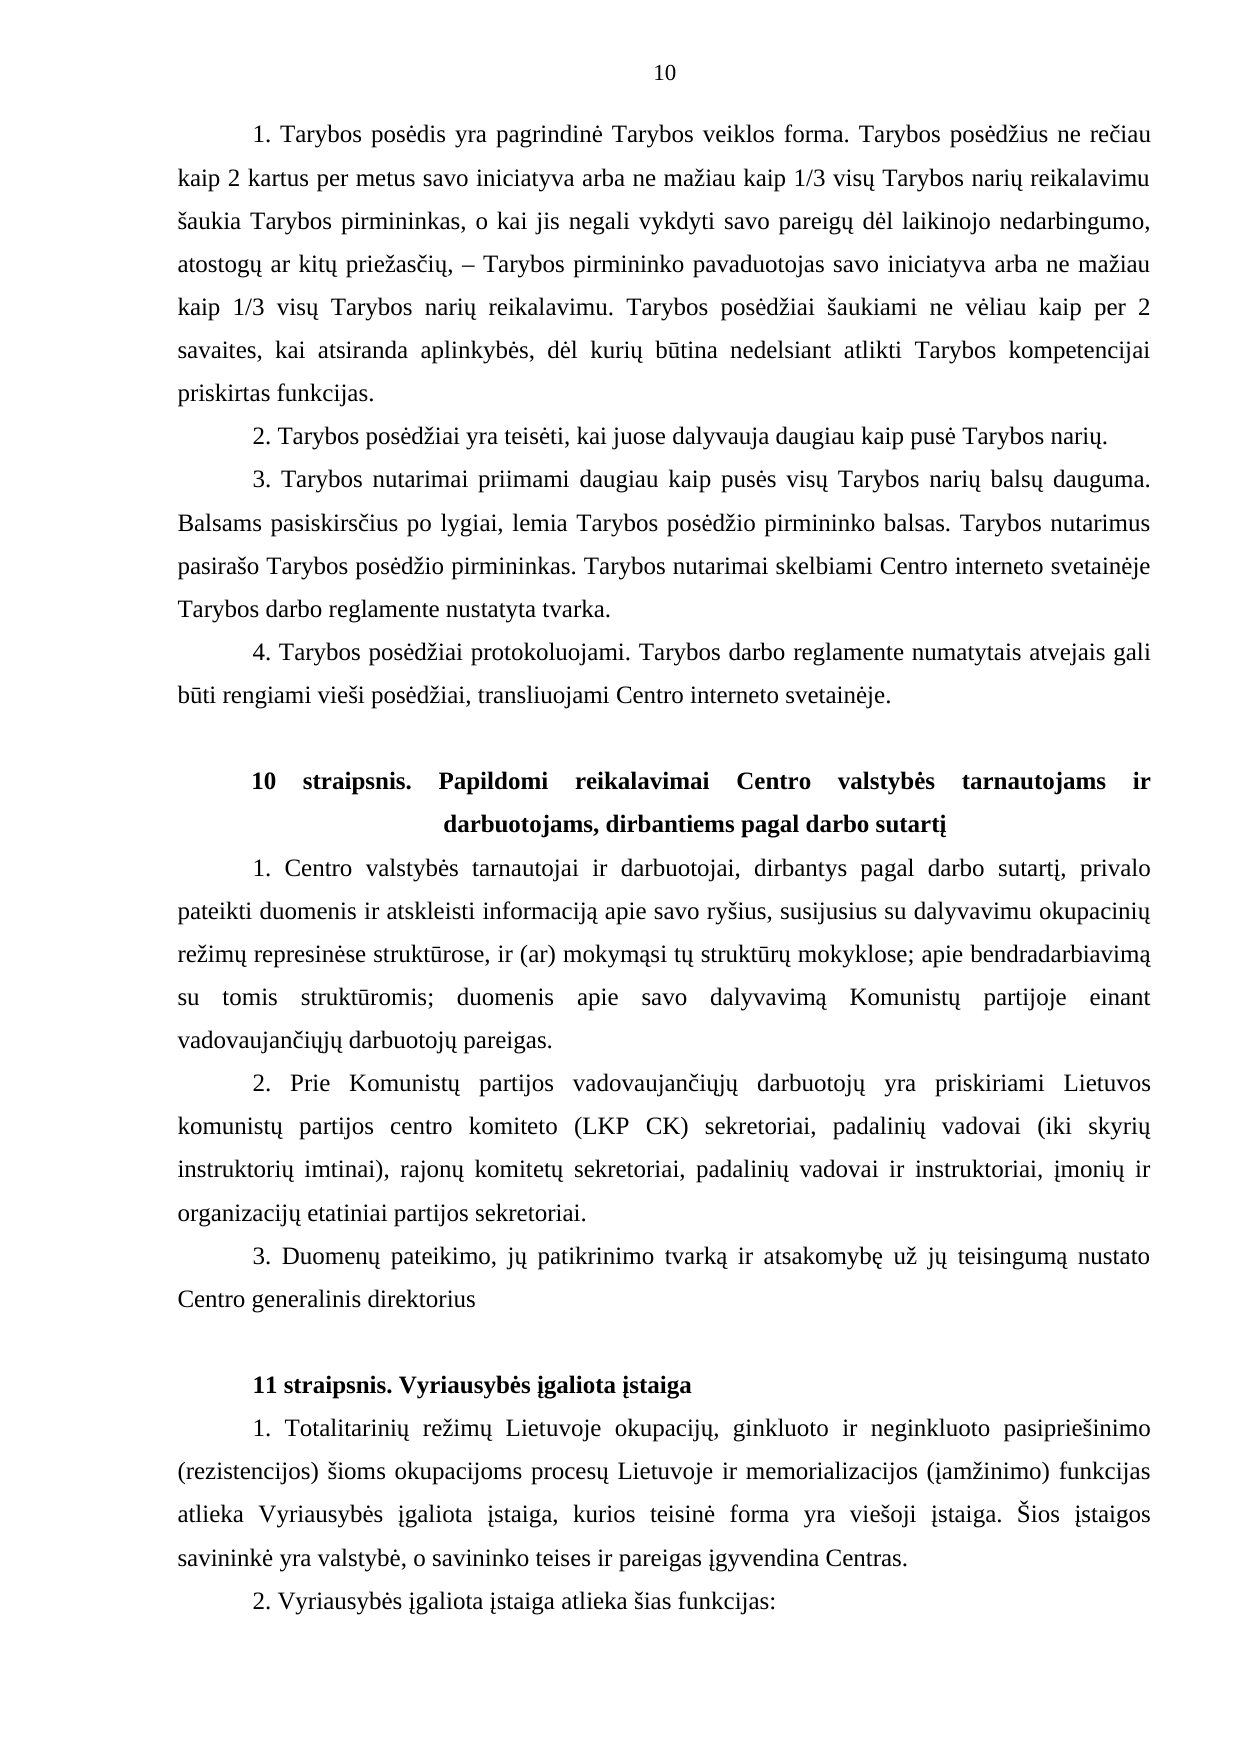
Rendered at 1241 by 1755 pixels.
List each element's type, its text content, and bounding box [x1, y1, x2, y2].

text 4. Tarybos posėdžiai protokoluojami. Tarybos darbo reglamente numatytais atvejais gali būti rengiami vieši posėdžiai, transliuojami Centro interneto svetainėje. [177, 637, 1152, 709]
text 2. Prie Komunistų partijos vadovaujančiųjų darbuotojų yra priskiriami Lietuvos komunistų partijos centro komiteto (LKP CK) sekretoriai, padalinių vadovai (iki skyrių instruktorių imtinai), rajonų komitetų sekretoriai, padalinių vadovai ir instruktoriai, įmonių ir organizacijų etatiniai partijos sekretoriai. [177, 1068, 1152, 1226]
text 2. Vyriausybės įgaliota įstaiga atlieka šias funkcijas: [177, 1586, 1152, 1614]
text 3. Duomenų pateikimo, jų patikrinimo tvarką ir atsakomybę už jų teisingumą nustato Centro generalinis direktorius [177, 1241, 1152, 1313]
text 1. Tarybos posėdis yra pagrindinė Tarybos veiklos forma. Tarybos posėdžius ne rečiau kaip 2 kartus per metus savo iniciatyva arba ne mažiau kaip 1/3 visų Tarybos narių reikalavimu šaukia Tarybos pirmininkas, o kai jis negali vykdyti savo pareigų dėl laikinojo nedarbingumo, atostogų ar kitų priežasčių, – Tarybos pirmininko pavaduotojas savo iniciatyva arba ne mažiau kaip 1/3 visų Tarybos narių reikalavimu. Tarybos posėdžiai šaukiami ne vėliau kaip per 2 savaites, kai atsiranda aplinkybės, dėl kurių būtina nedelsiant atlikti Tarybos kompetencijai priskirtas funkcijas. [177, 119, 1152, 407]
text 1. Centro valstybės tarnautojai ir darbuotojai, dirbantys pagal darbo sutartį, privalo pateikti duomenis ir atskleisti informaciją apie savo ryšius, susijusius su dalyvavimu okupacinių režimų represinėse struktūrose, ir (ar) mokymąsi tų struktūrų mokyklose; apie bendradarbiavimą su tomis struktūromis; duomenis apie savo dalyvavimą Komunistų partijoje einant vadovaujančiųjų darbuotojų pareigas. [177, 853, 1152, 1054]
text 3. Tarybos nutarimai priimami daugiau kaip pusės visų Tarybos narių balsų dauguma. Balsams pasiskirsčius po lygiai, lemia Tarybos posėdžio pirmininko balsas. Tarybos nutarimus pasirašo Tarybos posėdžio pirmininkas. Tarybos nutarimai skelbiami Centro interneto svetainėje Tarybos darbo reglamente nustatyta tvarka. [177, 464, 1152, 623]
text 10 straipsnis. Papildomi reikalavimai Centro valstybės tarnautojams ir darbuotojams, dirbantiems pagal darbo sutartį [251, 766, 1152, 838]
text 2. Tarybos posėdžiai yra teisėti, kai juose dalyvauja daugiau kaip pusė Tarybos narių. [177, 421, 1152, 450]
text 1. Totalitarinių režimų Lietuvoje okupacijų, ginkluoto ir neginkluoto pasipriešinimo (rezistencijos) šioms okupacijoms procesų Lietuvoje ir memorializacijos (įamžinimo) funkcijas atlieka Vyriausybės įgaliota įstaiga, kurios teisinė forma yra viešoji įstaiga. Šios įstaigos savininkė yra valstybė, o savininko teises ir pareigas įgyvendina Centras. [177, 1413, 1152, 1571]
text 11 straipsnis. Vyriausybės įgaliota įstaiga [177, 1370, 1152, 1399]
